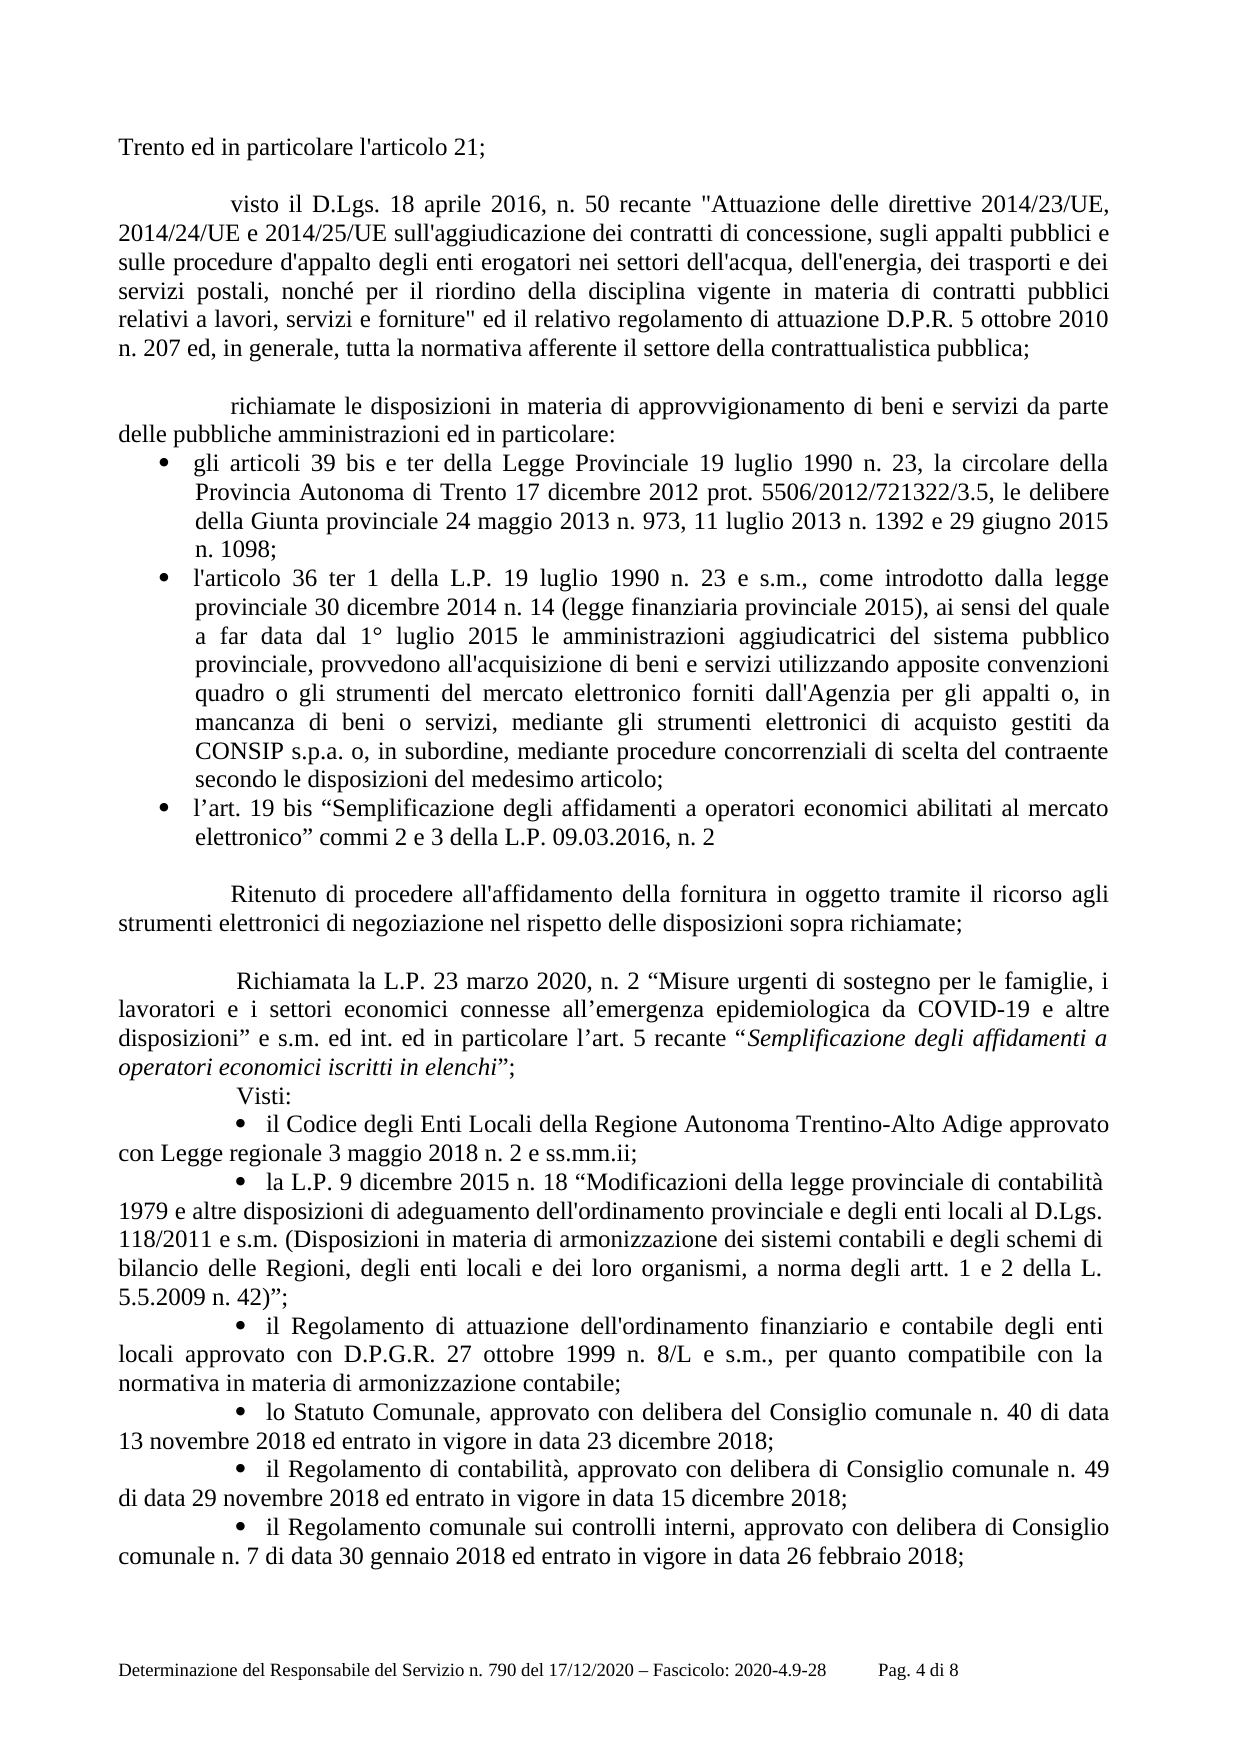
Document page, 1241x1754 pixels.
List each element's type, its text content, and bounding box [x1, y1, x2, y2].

text Trento ed in particolare l'articolo 21; [118, 132, 1110, 161]
text Ritenuto di procedere all'affidamento della fornitura in oggetto tramite il ricorso agli strumenti elettronici di negoziazione nel rispetto delle disposizioni sopra richiamate; [118, 879, 1110, 937]
list l'articolo 36 ter 1 della L.P. 19 luglio 1990 n. 23 e s.m., come introdotto dalla legge provinciale 30 dicembre 2014 n. 14 (legge finanziaria provinciale 2015), ai sensi del quale a far data dal 1° luglio 2015 le amministrazioni aggiudicatrici del sistema pubblico provinciale, provvedono all'acquisizione di beni e servizi utilizzando apposite convenzioni quadro o gli strumenti del mercato elettronico forniti dall'Agenzia per gli appalti o, in mancanza di beni o servizi, mediante gli strumenti elettronici di acquisto gestiti da CONSIP s.p.a. o, in subordine, mediante procedure concorrenziali di scelta del contraente secondo le disposizioni del medesimo articolo; [159, 563, 1110, 793]
list gli articoli 39 bis e ter della Legge Provinciale 19 luglio 1990 n. 23, la circolare della Provincia Autonoma di Trento 17 dicembre 2012 prot. 5506/2012/721322/3.5, le delibere della Giunta provinciale 24 maggio 2013 n. 973, 11 luglio 2013 n. 1392 e 29 giugno 2015 n. 1098; [159, 448, 1110, 563]
list il Regolamento di attuazione dell'ordinamento finanziario e contabile degli enti locali approvato con D.P.G.R. 27 ottobre 1999 n. 8/L e s.m., per quanto compatibile con la normativa in materia di armonizzazione contabile; [118, 1311, 1104, 1397]
list il Regolamento di contabilità, approvato con delibera di Consiglio comunale n. 49 di data 29 novembre 2018 ed entrato in vigore in data 15 dicembre 2018; [118, 1454, 1110, 1512]
list la L.P. 9 dicembre 2015 n. 18 “Modificazioni della legge provinciale di contabilità 1979 e altre disposizioni di adeguamento dell'ordinamento provinciale e degli enti locali al D.Lgs. 118/2011 e s.m. (Disposizioni in materia di armonizzazione dei sistemi contabili e degli schemi di bilancio delle Regioni, degli enti locali e dei loro organismi, a norma degli artt. 1 e 2 della L. 5.5.2009 n. 42)”; [118, 1167, 1104, 1311]
text Richiamata la L.P. 23 marzo 2020, n. 2 “Misure urgenti di sostegno per le famiglie, i lavoratori e i settori economici connesse all’emergenza epidemiologica da COVID-19 e altre disposizioni” e s.m. ed int. ed in particolare l’art. 5 recante “Semplificazione degli affidamenti a operatori economici iscritti in elenchi”; [118, 966, 1110, 1081]
list l’art. 19 bis “Semplificazione degli affidamenti a operatori economici abilitati al mercato elettronico” commi 2 e 3 della L.P. 09.03.2016, n. 2 [159, 793, 1110, 851]
list il Codice degli Enti Locali della Regione Autonoma Trentino-Alto Adige approvato con Legge regionale 3 maggio 2018 n. 2 e ss.mm.ii; [118, 1109, 1110, 1167]
text visto il D.Lgs. 18 aprile 2016, n. 50 recante "Attuazione delle direttive 2014/23/UE, 2014/24/UE e 2014/25/UE sull'aggiudicazione dei contratti di concessione, sugli appalti pubblici e sulle procedure d'appalto degli enti erogatori nei settori dell'acqua, dell'energia, dei trasporti e dei servizi postali, nonché per il riordino della disciplina vigente in materia di contratti pubblici relativi a lavori, servizi e forniture" ed il relativo regolamento di attuazione D.P.R. 5 ottobre 2010 n. 207 ed, in generale, tutta la normativa afferente il settore della contrattualistica pubblica; [118, 189, 1110, 362]
text Visti: [118, 1081, 1122, 1109]
text richiamate le disposizioni in materia di approvvigionamento di beni e servizi da parte delle pubbliche amministrazioni ed in particolare: [118, 391, 1110, 448]
list lo Statuto Comunale, approvato con delibera del Consiglio comunale n. 40 di data 13 novembre 2018 ed entrato in vigore in data 23 dicembre 2018; [118, 1397, 1110, 1454]
list il Regolamento comunale sui controlli interni, approvato con delibera di Consiglio comunale n. 7 di data 30 gennaio 2018 ed entrato in vigore in data 26 febbraio 2018; [118, 1512, 1110, 1569]
